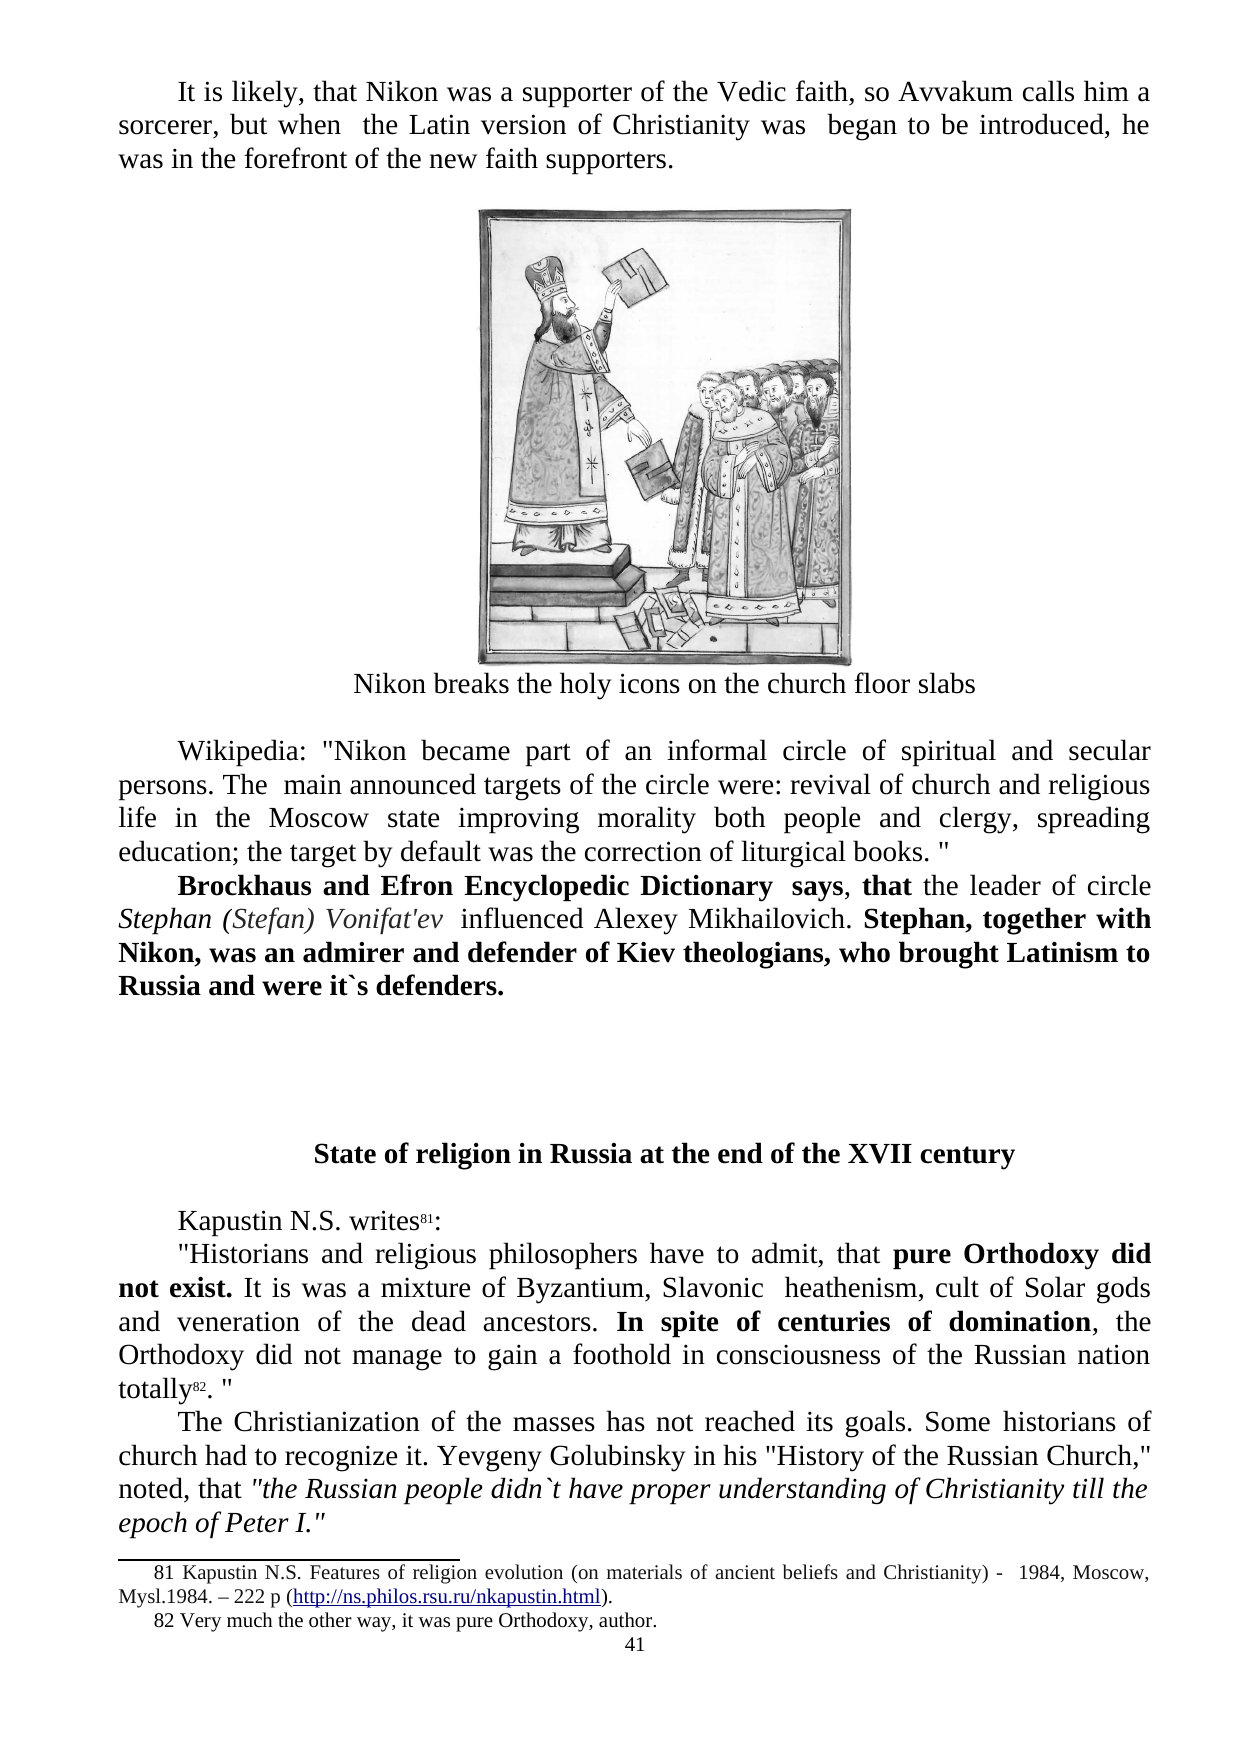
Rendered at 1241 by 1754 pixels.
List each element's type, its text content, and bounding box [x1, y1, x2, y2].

text The Christianization of the masses has not reached its goals. Some historians of church had to recognize it. Yevgeny Golubinsky in his "History of the Russian Church," noted, that "the Russian people didn`t have proper understanding of Christianity till the epoch of Peter I." [118, 1404, 1152, 1538]
text It is likely, that Nikon was a supporter of the Vedic faith, so Avvakum calls him a sorcerer, but when the Latin version of Christianity was began to be introduced, he was in the forefront of the new faith supporters. [118, 74, 1152, 174]
text Kapustin N.S. writes: [118, 1203, 1152, 1237]
text Nikon breaks the holy icons on the church floor slabs [118, 666, 1152, 700]
text "Historians and religious philosophers have to admit, that pure Orthodoxy did not exist. It is was a mixture of Byzantium, Slavonic heathenism, cult of Solar gods and veneration of the dead ancestors. In spite of centuries of domination, the Orthodoxy did not manage to gain a foothold in consciousness of the Russian nation totally. " [118, 1237, 1152, 1404]
text State of religion in Russia at the end of the XVII century [118, 1136, 1152, 1169]
text Very much the other way, it was pure Orthodoxy, author. [118, 1608, 1152, 1632]
text Kapustin N.S. Features of religion evolution (on materials of ancient beliefs and Christianity) - 1984, Moscow, Mysl.1984. – 222 p (http://ns.philos.rsu.ru/nkapustin.html). [118, 1560, 1152, 1608]
text Wikipedia: "Nikon became part of an informal circle of spiritual and secular persons. The main announced targets of the circle were: revival of church and religious life in the Moscow state improving morality both people and clergy, spreading education; the target by default was the correction of liturgical books. " [118, 733, 1152, 868]
text Brockhaus and Efron Encyclopedic Dictionary says, that the leader of circle Stephan (Stefan) Vonifat'ev influenced Alexey Mikhailovich. Stephan, together with Nikon, was an admirer and defender of Kiev theologians, who brought Latinism to Russia and were it`s defenders. [118, 868, 1152, 1002]
